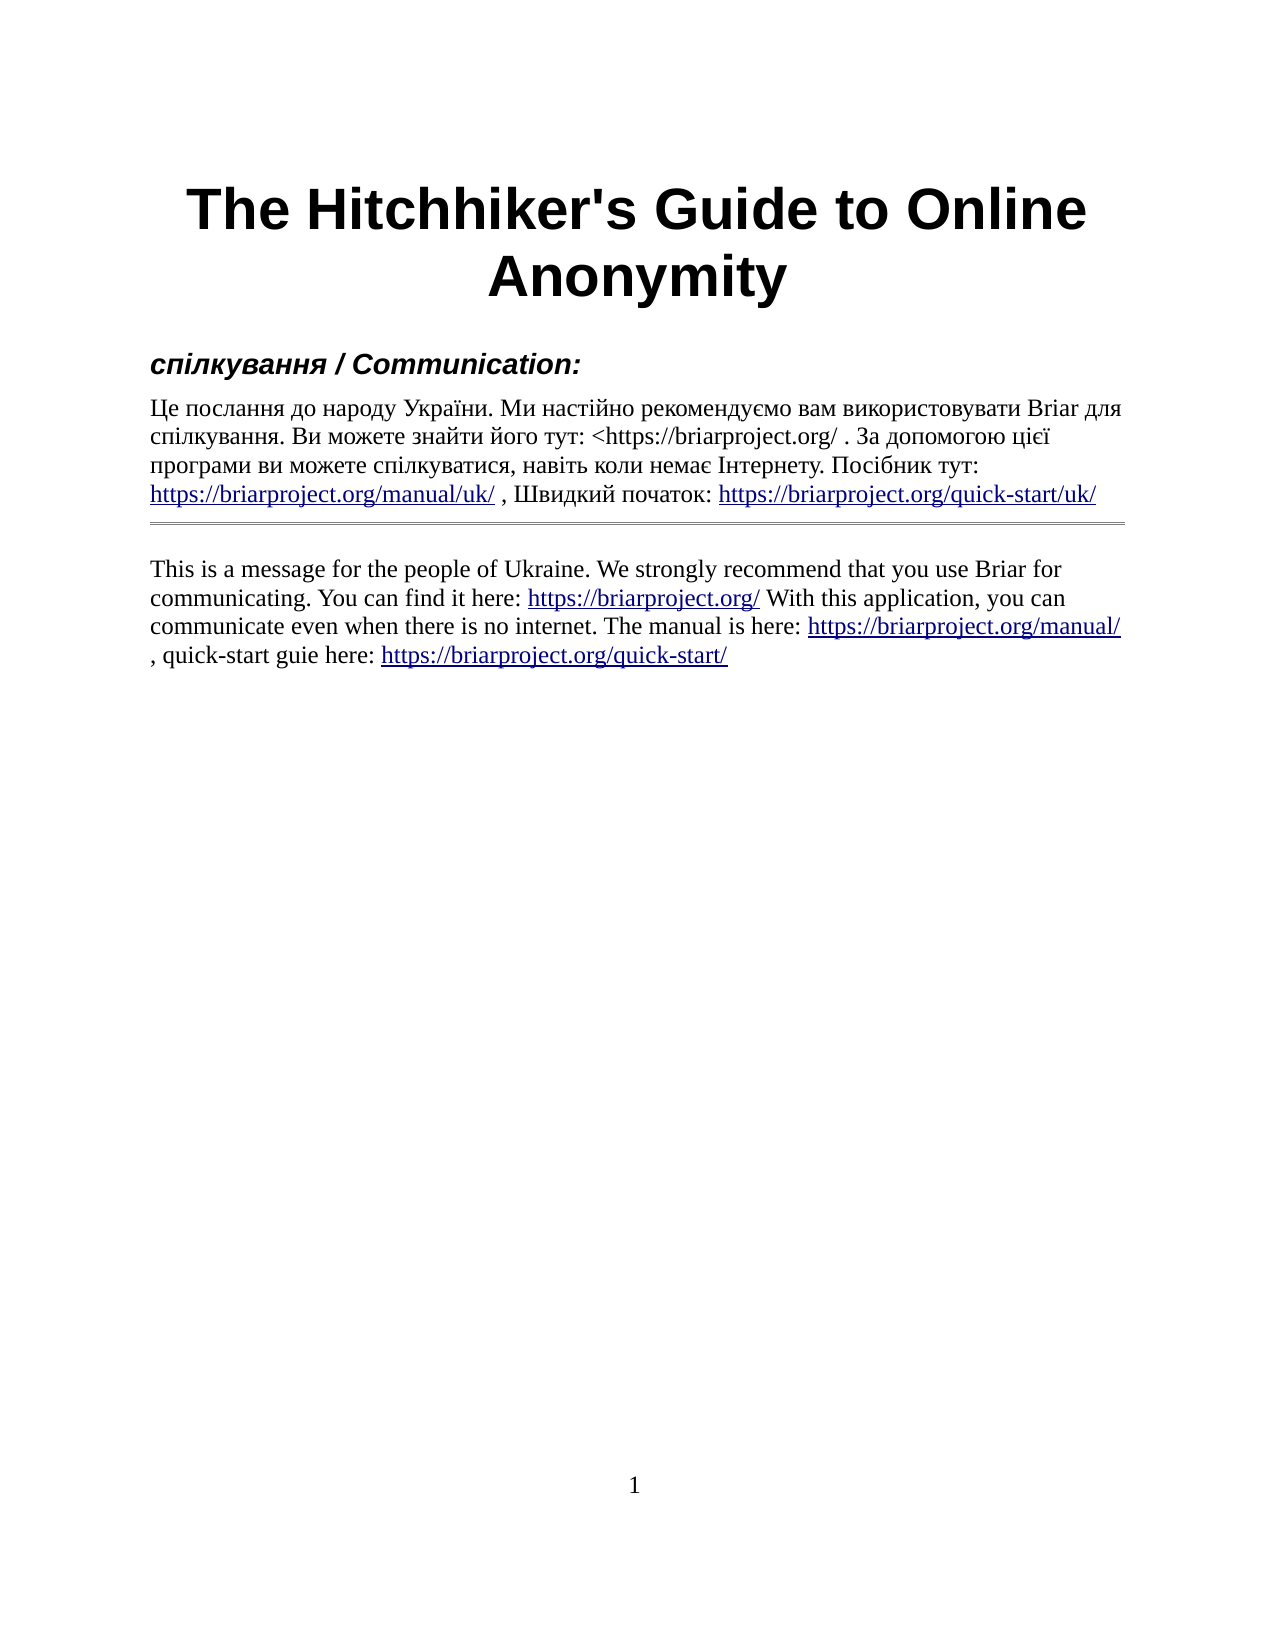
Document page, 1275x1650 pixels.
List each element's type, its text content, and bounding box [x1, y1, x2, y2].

subtitle спілкування / Communication: [150, 347, 1125, 380]
title The Hitchhiker's Guide to Online Anonymity [150, 175, 1125, 309]
text Це послання до народу України. Ми настійно рекомендуємо вам використовувати Briar для спілкування. Ви можете знайти його тут: <https://briarproject.org/ . За допомогою цієї програми ви можете спілкуватися, навіть коли немає Інтернету. Посібник тут: https://briarproject.org/manual/uk/ , Швидкий початок: https://briarproject.org/quick-start/uk/ [150, 393, 1125, 508]
text This is a message for the people of Ukraine. We strongly recommend that you use Briar for communicating. You can find it here: https://briarproject.org/ With this application, you can communicate even when there is no internet. The manual is here: https://briarproject.org/manual/ , quick-start guie here: https://briarproject.org/quick-start/ [150, 554, 1125, 669]
